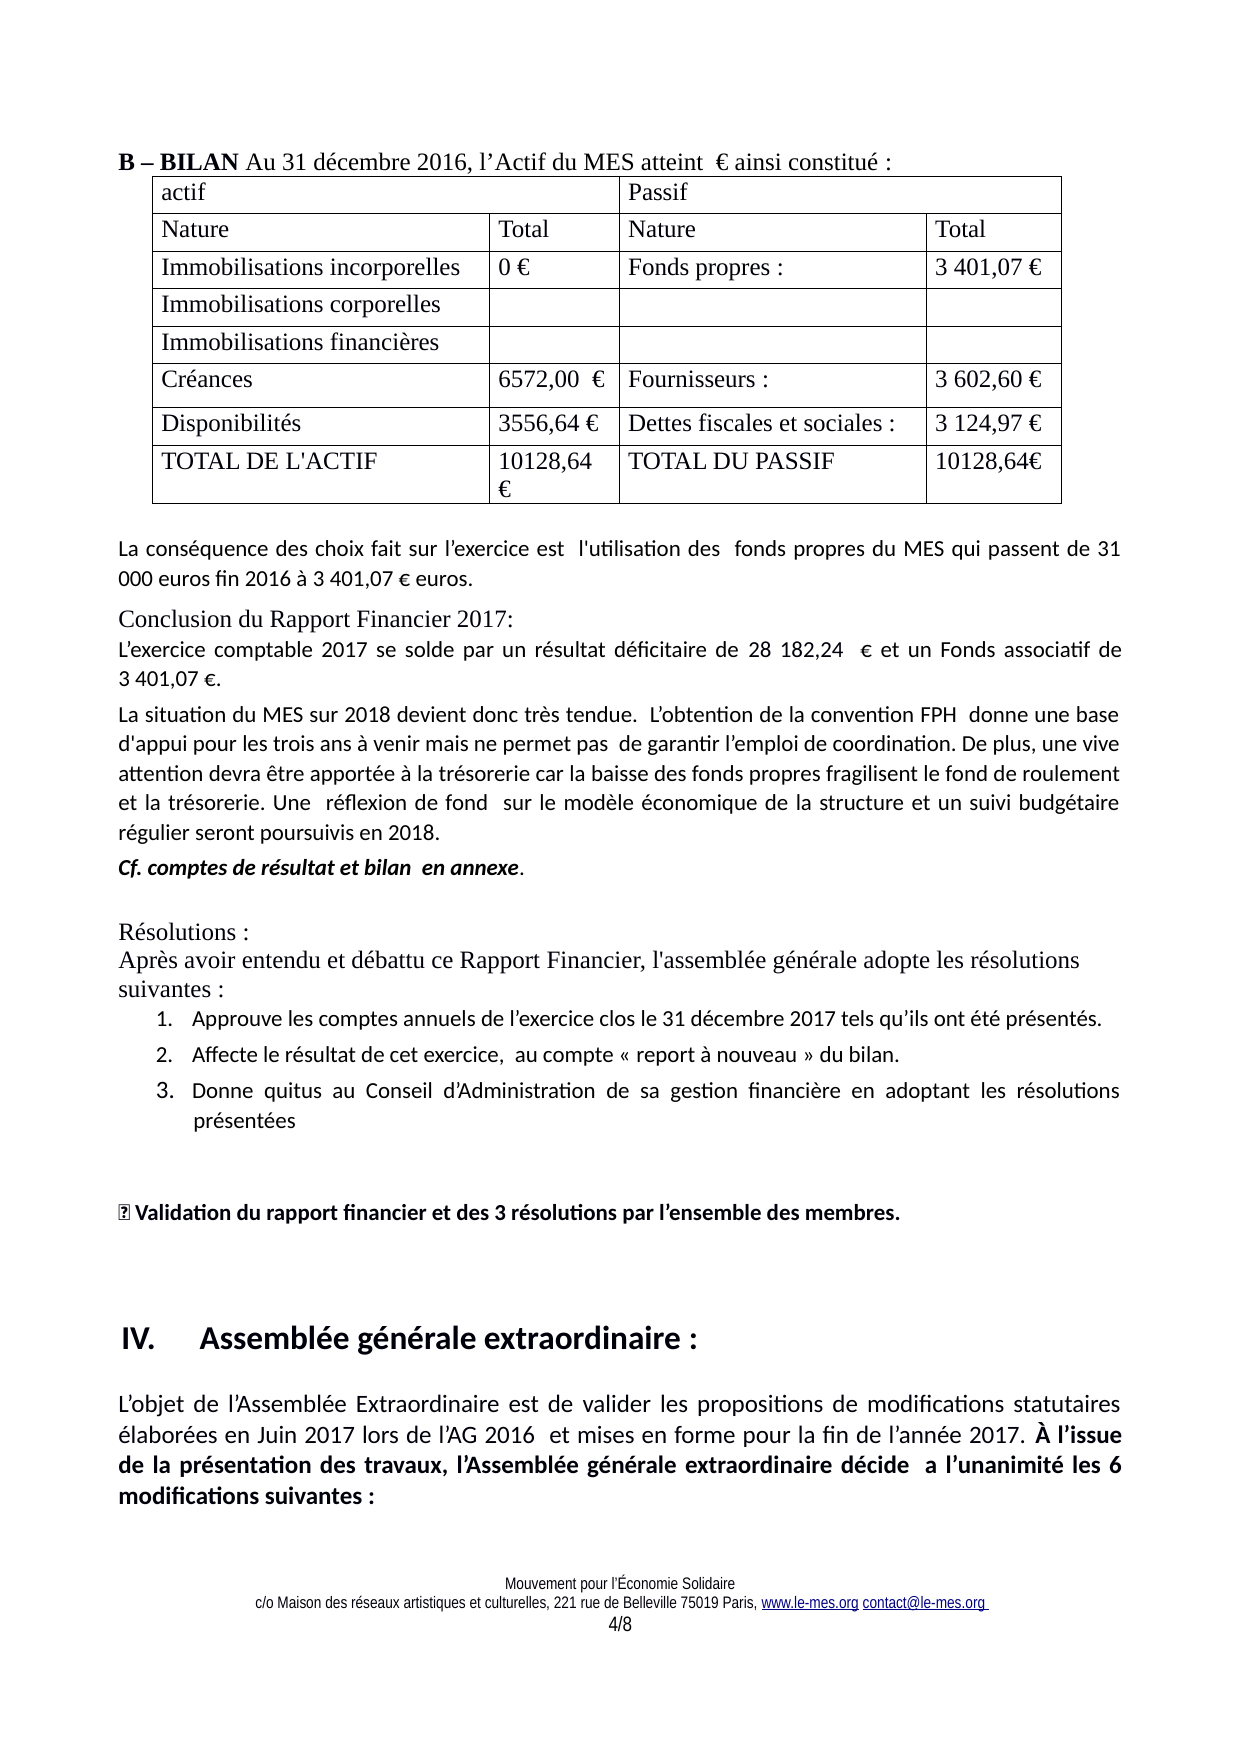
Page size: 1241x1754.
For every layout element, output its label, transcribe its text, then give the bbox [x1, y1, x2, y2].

table_cell Disponibilités [153, 408, 489, 445]
text Cf. comptes de résultat et bilan en annexe. [118, 852, 1122, 882]
table_cell 3556,64 € [490, 408, 619, 445]
table_cell 3 602,60 € [927, 364, 1061, 407]
table_cell Dettes fiscales et sociales : [620, 408, 926, 445]
text La conséquence des choix fait sur l’exercice est l'utilisation des fonds propres du MES qui passent de 31 000 euros fin 2016 à 3 401,07 € euros. [118, 533, 1122, 592]
table_header actif [153, 177, 619, 213]
text Résolutions : [118, 917, 1122, 945]
table_cell 10128,64€ [927, 446, 1061, 503]
table_cell Total [927, 214, 1061, 251]
text L’objet de l’Assemblée Extraordinaire est de valider les propositions de modifications statutaires élaborées en Juin 2017 lors de l’AG 2016 et mises en forme pour la fin de l’année 2017. À l’issue de la présentation des travaux, l’Assemblée générale extraordinaire décide a l’unanimité les 6 modifications suivantes : [118, 1388, 1122, 1511]
table_cell TOTAL DU PASSIF [620, 446, 926, 503]
table_cell 3 401,07 € [927, 252, 1061, 288]
table_cell [620, 289, 926, 326]
table_cell Nature [620, 214, 926, 251]
text L’exercice comptable 2017 se solde par un résultat déficitaire de 28 182,24 € et un Fonds associatif de 3 401,07 €. [118, 633, 1122, 692]
text Après avoir entendu et débattu ce Rapport Financier, l'assemblée générale adopte les résolutions suivantes : [118, 945, 1122, 1003]
table_cell 3 124,97 € [927, 408, 1061, 445]
table_header Passif [620, 177, 1061, 213]
table_cell 0 € [490, 252, 619, 288]
list Donne quitus au Conseil d’Administration de sa gestion financière en adoptant les résolutions présentées [156, 1074, 1122, 1134]
table_cell [620, 327, 926, 363]
text La situation du MES sur 2018 devient donc très tendue. L’obtention de la convention FPH donne une base d'appui pour les trois ans à venir mais ne permet pas de garantir l’emploi de coordination. De plus, une vive attention devra être apportée à la trésorerie car la baisse des fonds propres fragilisent le fond de roulement et la trésorerie. Une réflexion de fond sur le modèle économique de la structure et un suivi budgétaire régulier seront poursuivis en 2018. [118, 698, 1122, 846]
list Approuve les comptes annuels de l’exercice clos le 31 décembre 2017 tels qu’ils ont été présentés. [156, 1003, 1122, 1032]
table_cell 10128,64 € [490, 446, 619, 503]
table_cell 6572,00 € [490, 364, 619, 407]
table_cell Immobilisations incorporelles [153, 252, 489, 288]
text  Validation du rapport financier et des 3 résolutions par l’ensemble des membres. [118, 1198, 1122, 1226]
subtitle Assemblée générale extraordinaire : [156, 1317, 1122, 1358]
table_cell [490, 327, 619, 363]
table_cell Total [490, 214, 619, 251]
table_cell [927, 289, 1061, 326]
text Conclusion du Rapport Financier 2017: [118, 604, 1122, 633]
table_cell [927, 327, 1061, 363]
list Affecte le résultat de cet exercice, au compte « report à nouveau » du bilan. [156, 1038, 1122, 1068]
table_cell Fournisseurs : [620, 364, 926, 407]
table_cell [490, 289, 619, 326]
table_cell Nature [153, 214, 489, 251]
table_cell TOTAL DE L'ACTIF [153, 446, 489, 503]
table_cell Immobilisations corporelles [153, 289, 489, 326]
table_cell Créances [153, 364, 489, 407]
table_cell Fonds propres : [620, 252, 926, 288]
table_cell Immobilisations financières [153, 327, 489, 363]
text B – BILAN Au 31 décembre 2016, l’Actif du MES atteint € ainsi constitué : [118, 147, 1122, 176]
